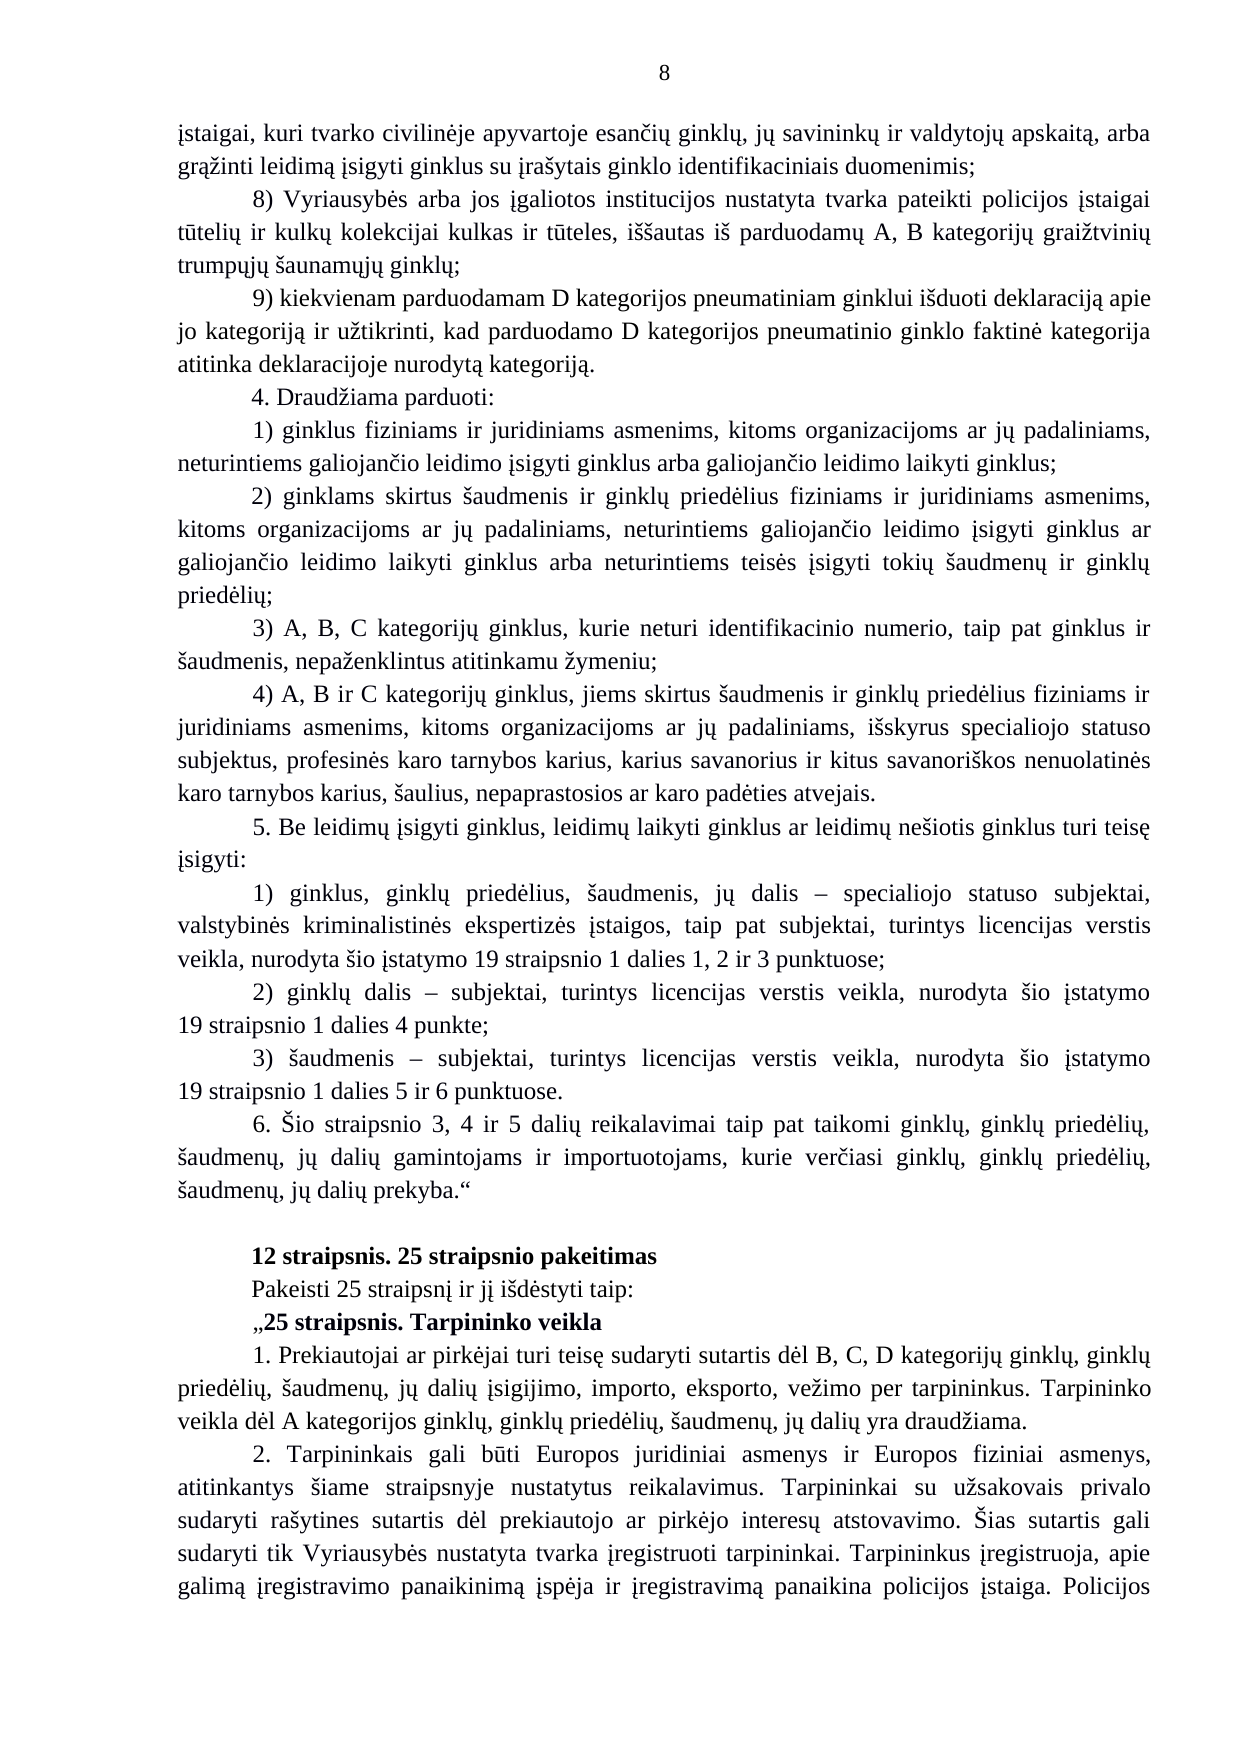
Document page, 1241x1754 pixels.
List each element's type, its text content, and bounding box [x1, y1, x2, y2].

text įstaigai, kuri tvarko civilinėje apyvartoje esančių ginklų, jų savininkų ir valdytojų apskaitą, arba grąžinti leidimą įsigyti ginklus su įrašytais ginklo identifikaciniais duomenimis; [177, 118, 1152, 180]
text 9) kiekvienam parduodamam D kategorijos pneumatiniam ginklui išduoti deklaraciją apie jo kategoriją ir užtikrinti, kad parduodamo D kategorijos pneumatinio ginklo faktinė kategorija atitinka deklaracijoje nurodytą kategoriją. [177, 283, 1152, 378]
text 2) ginklų dalis – subjektai, turintys licencijas verstis veikla, nurodyta šio įstatymo 19 straipsnio 1 dalies 4 punkte; [177, 977, 1152, 1038]
text 6. Šio straipsnio 3, 4 ir 5 dalių reikalavimai taip pat taikomi ginklų, ginklų priedėlių, šaudmenų, jų dalių gamintojams ir importuotojams, kurie verčiasi ginklų, ginklų priedėlių, šaudmenų, jų dalių prekyba.“ [177, 1109, 1152, 1203]
text 8) Vyriausybės arba jos įgaliotos institucijos nustatyta tvarka pateikti policijos įstaigai tūtelių ir kulkų kolekcijai kulkas ir tūteles, iššautas iš parduodamų A, B kategorijų graižtvinių trumpųjų šaunamųjų ginklų; [177, 184, 1152, 279]
text 1) ginklus, ginklų priedėlius, šaudmenis, jų dalis – specialiojo statuso subjektai, valstybinės kriminalistinės ekspertizės įstaigos, taip pat subjektai, turintys licencijas verstis veikla, nurodyta šio įstatymo 19 straipsnio 1 dalies 1, 2 ir 3 punktuose; [177, 878, 1152, 972]
text 4) A, B ir C kategorijų ginklus, jiems skirtus šaudmenis ir ginklų priedėlius fiziniams ir juridiniams asmenims, kitoms organizacijoms ar jų padaliniams, išskyrus specialiojo statuso subjektus, profesinės karo tarnybos karius, karius savanorius ir kitus savanoriškos nenuolatinės karo tarnybos karius, šaulius, nepaprastosios ar karo padėties atvejais. [177, 679, 1152, 807]
text 2. Tarpininkais gali būti Europos juridiniai asmenys ir Europos fiziniai asmenys, atitinkantys šiame straipsnyje nustatytus reikalavimus. Tarpininkai su užsakovais privalo sudaryti rašytines sutartis dėl prekiautojo ar pirkėjo interesų atstovavimo. Šias sutartis gali sudaryti tik Vyriausybės nustatyta tvarka įregistruoti tarpininkai. Tarpininkus įregistruoja, apie galimą įregistravimo panaikinimą įspėja ir įregistravimą panaikina policijos įstaiga. Policijos [177, 1439, 1152, 1600]
text 5. Be leidimų įsigyti ginklus, leidimų laikyti ginklus ar leidimų nešiotis ginklus turi teisę įsigyti: [177, 812, 1152, 873]
text 1. Prekiautojai ar pirkėjai turi teisę sudaryti sutartis dėl B, C, D kategorijų ginklų, ginklų priedėlių, šaudmenų, jų dalių įsigijimo, importo, eksporto, vežimo per tarpininkus. Tarpininko veikla dėl A kategorijos ginklų, ginklų priedėlių, šaudmenų, jų dalių yra draudžiama. [177, 1340, 1152, 1435]
text „25 straipsnis. Tarpininko veikla [177, 1307, 1152, 1336]
text Pakeisti 25 straipsnį ir jį išdėstyti taip: [251, 1274, 1152, 1303]
text 12 straipsnis. 25 straipsnio pakeitimas [251, 1241, 1152, 1269]
text 3) A, B, C kategorijų ginklus, kurie neturi identifikacinio numerio, taip pat ginklus ir šaudmenis, nepaženklintus atitinkamu žymeniu; [177, 613, 1152, 675]
text 3) šaudmenis – subjektai, turintys licencijas verstis veikla, nurodyta šio įstatymo 19 straipsnio 1 dalies 5 ir 6 punktuose. [177, 1043, 1152, 1104]
text 4. Draudžiama parduoti: [251, 382, 1152, 411]
text 1) ginklus fiziniams ir juridiniams asmenims, kitoms organizacijoms ar jų padaliniams, neturintiems galiojančio leidimo įsigyti ginklus arba galiojančio leidimo laikyti ginklus; [177, 415, 1152, 477]
text 2) ginklams skirtus šaudmenis ir ginklų priedėlius fiziniams ir juridiniams asmenims, kitoms organizacijoms ar jų padaliniams, neturintiems galiojančio leidimo įsigyti ginklus ar galiojančio leidimo laikyti ginklus arba neturintiems teisės įsigyti tokių šaudmenų ir ginklų priedėlių; [177, 481, 1152, 609]
